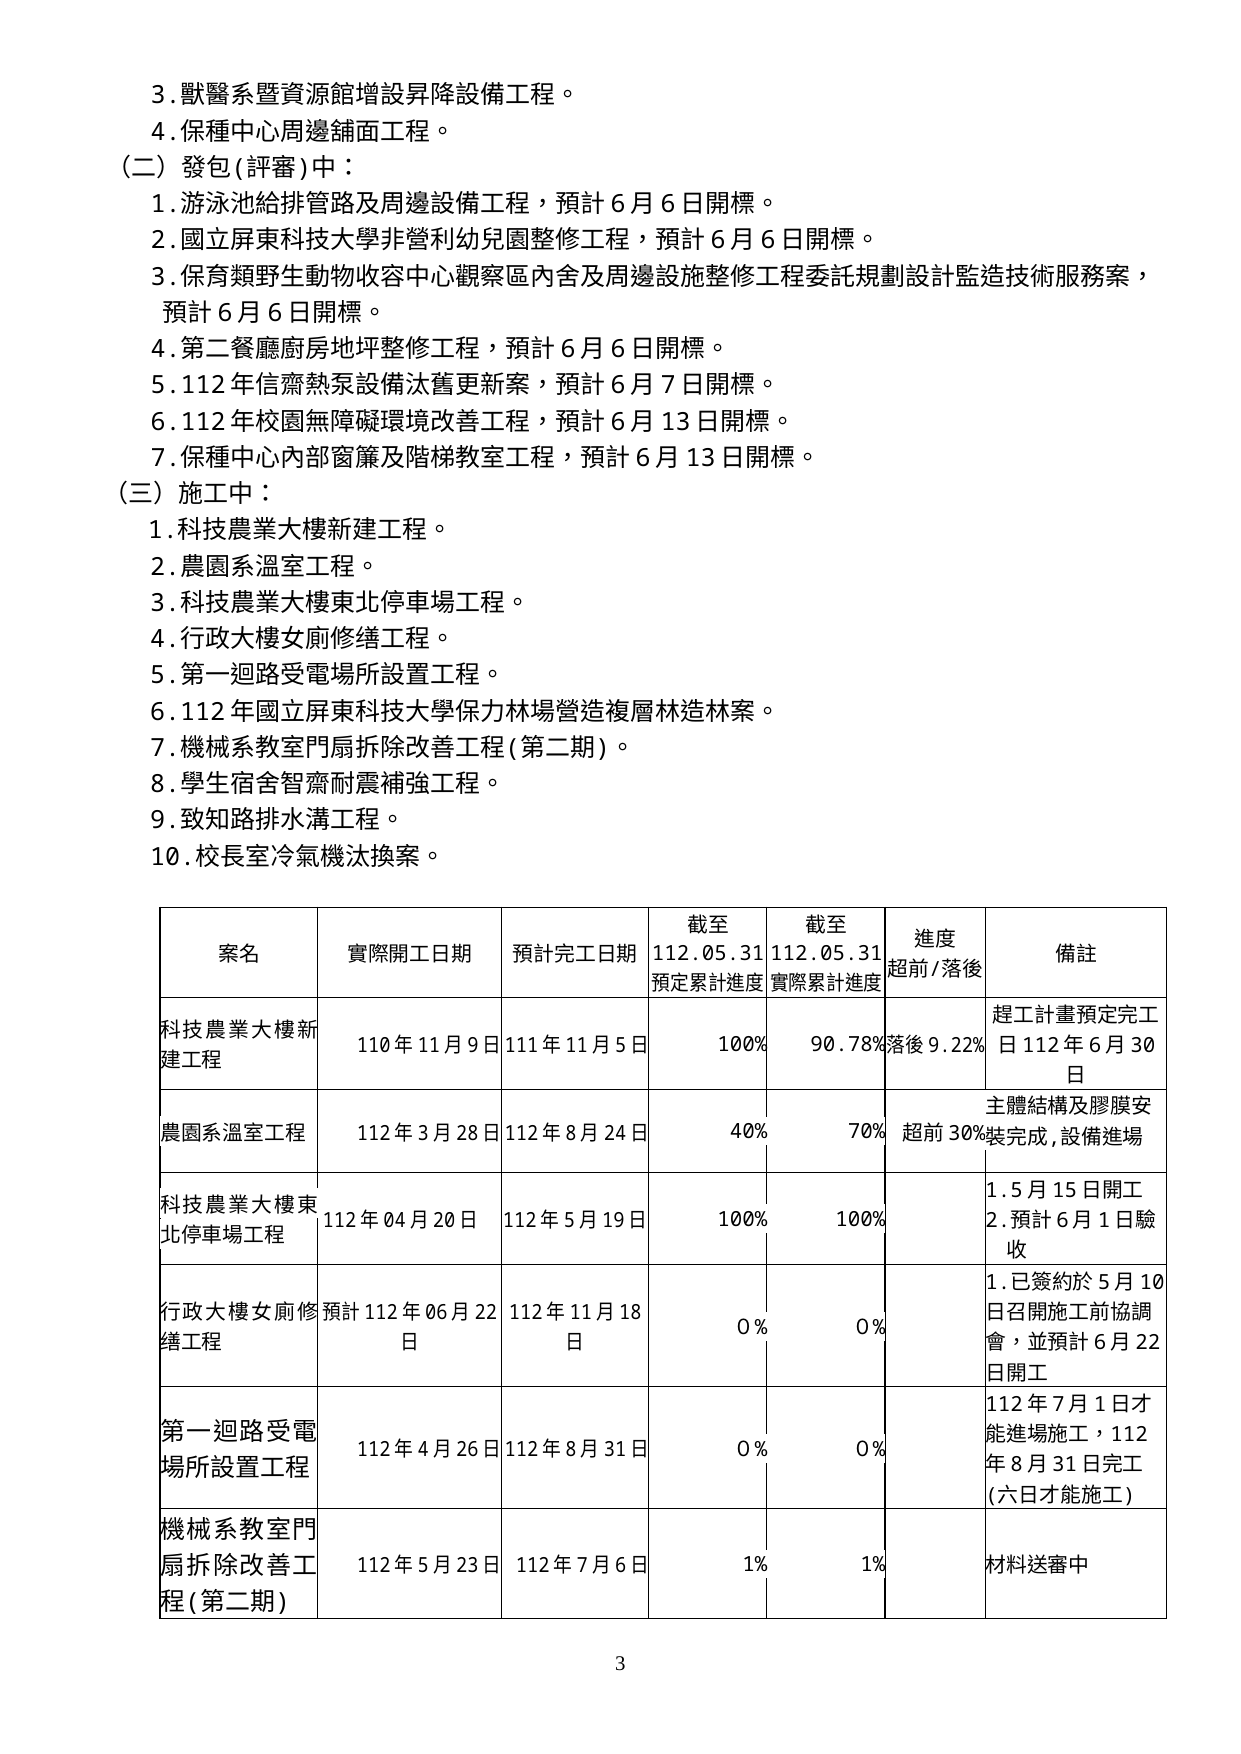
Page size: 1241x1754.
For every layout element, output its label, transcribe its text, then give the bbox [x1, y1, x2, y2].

table_cell 112年11月18日 [502, 1265, 648, 1386]
table_cell 112年3月28日 [318, 1090, 501, 1172]
table_cell 超前30% [886, 1090, 985, 1172]
table_header 實際開工日期 [318, 908, 501, 997]
text 2.國立屏東科技大學非營利幼兒園整修工程，預計6月6日開標。 [150, 220, 1152, 256]
table_cell 112年8月24日 [502, 1090, 648, 1172]
text 3.科技農業大樓東北停車場工程。 [89, 582, 1152, 619]
table_header 預計完工日期 [502, 908, 648, 997]
table_cell 1.5月15日開工 2.預計6月1日驗收 [986, 1173, 1166, 1264]
text （三）施工中： [89, 474, 1152, 510]
table_cell ０% [649, 1265, 766, 1386]
text 4.第二餐廳廚房地坪整修工程，預計6月6日開標。 [150, 329, 1152, 365]
table_cell 70% [767, 1090, 884, 1172]
table_header 截至112.05.31 實際累計進度 [767, 908, 884, 997]
table_cell 1% [649, 1509, 766, 1618]
table_cell [886, 1509, 985, 1618]
table_cell 行政大樓女廁修缮工程 [161, 1265, 317, 1386]
table_cell 機械系教室門扇拆除改善工程(第二期) [161, 1509, 317, 1618]
table_cell 1% [767, 1509, 884, 1618]
table_cell 100% [649, 998, 766, 1089]
table_cell 100% [767, 1173, 884, 1264]
text 1.科技農業大樓新建工程。 [89, 510, 1152, 546]
table_header 備註 [986, 908, 1166, 997]
table_cell 112年5月19日 [502, 1173, 648, 1264]
table_cell 落後9.22% [886, 998, 985, 1089]
text 2.農園系溫室工程。 [89, 546, 1152, 582]
table_cell [886, 1173, 985, 1264]
text 4.行政大樓女廁修缮工程。 [89, 619, 1152, 655]
table_cell 111年11月5日 [502, 998, 648, 1089]
text （二）發包(評審)中： [106, 147, 1152, 184]
table_cell ０% [767, 1265, 884, 1386]
text 1.游泳池給排管路及周邊設備工程，預計6月6日開標。 [150, 184, 1152, 220]
table_cell [886, 1387, 985, 1508]
table_cell 1.已簽約於5月10日召開施工前協調會，並預計6月22日開工 [986, 1265, 1166, 1386]
text 6.112年國立屏東科技大學保力林場營造複層林造林案。 [89, 691, 1152, 727]
table_cell 主體結構及膠膜安裝完成,設備進場 [986, 1090, 1166, 1172]
table_cell 科技農業大樓東北停車場工程 [161, 1173, 317, 1264]
table_cell 112年7月6日 [502, 1509, 648, 1618]
table_cell 112年7月1日才能進場施工，112年8月31日完工(六日才能施工) [986, 1387, 1166, 1508]
table_cell 40% [649, 1090, 766, 1172]
text 9.致知路排水溝工程。 [89, 800, 1152, 836]
table_header 截至112.05.31 預定累計進度 [649, 908, 766, 997]
table_cell 科技農業大樓新建工程 [161, 998, 317, 1089]
table_cell 100% [649, 1173, 766, 1264]
table_cell 農園系溫室工程 [161, 1090, 317, 1172]
table_cell 112年5月23日 [318, 1509, 501, 1618]
table_cell 材料送審中 [986, 1509, 1166, 1618]
text 10.校長室冷氣機汰換案。 [89, 836, 1152, 872]
table_cell 110年11月9日 [318, 998, 501, 1089]
table_cell 預計112年06月22日 [318, 1265, 501, 1386]
table_cell ０% [767, 1387, 884, 1508]
table_cell 第一迴路受電場所設置工程 [161, 1387, 317, 1508]
table_header 案名 [161, 908, 317, 997]
text 8.學生宿舍智齋耐震補強工程。 [89, 764, 1152, 800]
table_cell 90.78% [767, 998, 884, 1089]
text 4.保種中心周邊舖面工程。 [150, 111, 1152, 147]
text 7.機械系教室門扇拆除改善工程(第二期)。 [89, 727, 1152, 764]
table_cell 112年8月31日 [502, 1387, 648, 1508]
text 5.112年信齋熱泵設備汰舊更新案，預計6月7日開標。 [150, 365, 1152, 401]
text 7.保種中心內部窗簾及階梯教室工程，預計6月13日開標。 [150, 437, 1152, 474]
text 5.第一迴路受電場所設置工程。 [89, 655, 1152, 691]
table_header 進度 超前/落後 [886, 908, 985, 997]
text 3.保育類野生動物收容中心觀察區內舍及周邊設施整修工程委託規劃設計監造技術服務案，預計6月6日開標。 [150, 256, 1152, 329]
text 6.112年校園無障礙環境改善工程，預計6月13日開標。 [150, 401, 1152, 437]
table_cell 112年4月26日 [318, 1387, 501, 1508]
table_cell ０% [649, 1387, 766, 1508]
table_cell 趕工計畫預定完工日112年6月30日 [986, 998, 1166, 1089]
text 3.獸醫系暨資源館增設昇降設備工程。 [150, 75, 1152, 111]
table_cell [886, 1265, 985, 1386]
table_cell 112年04月20日 [318, 1173, 501, 1264]
